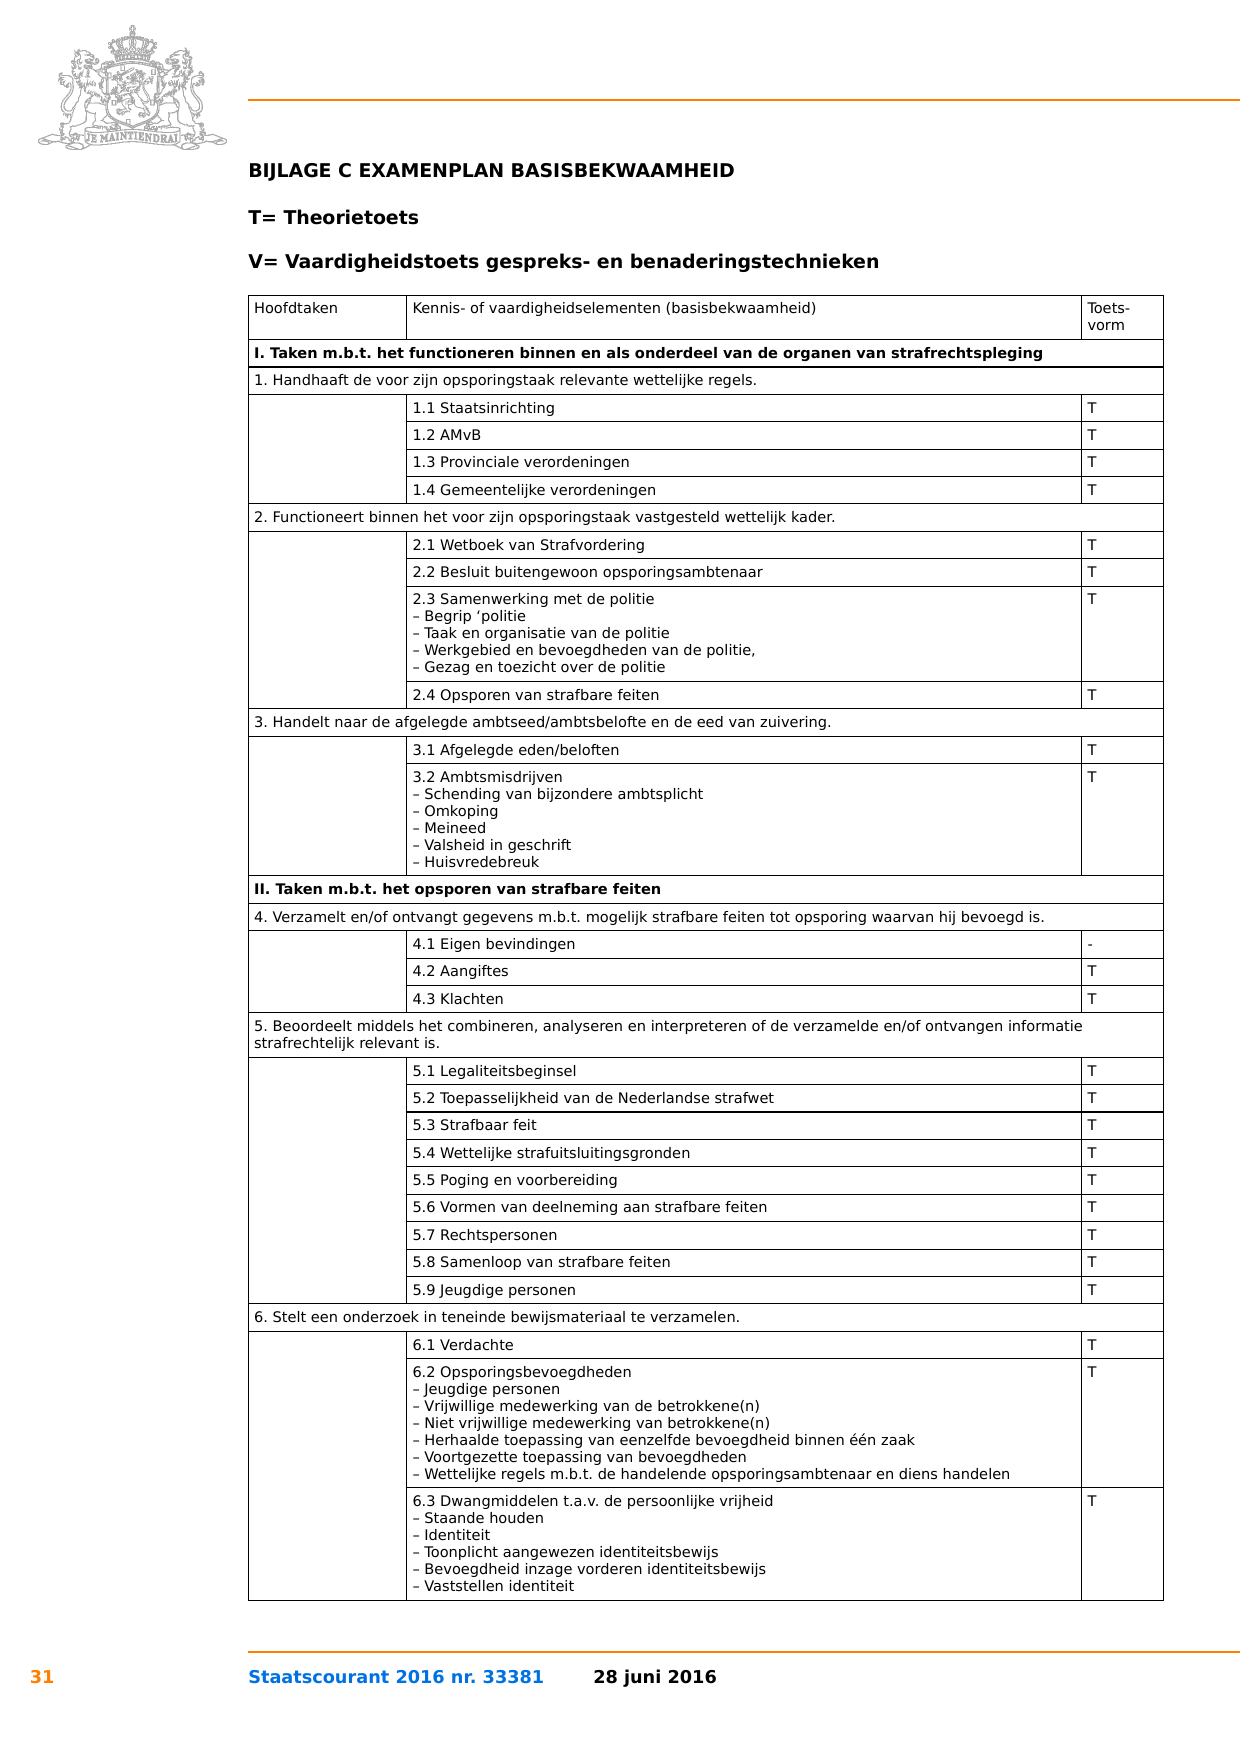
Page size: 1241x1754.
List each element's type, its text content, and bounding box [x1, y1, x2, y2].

table_cell 2.4 Opsporen van strafbare feiten [407, 682, 1081, 708]
table_header Hoofdtaken [249, 296, 406, 339]
table_cell 4. Verzamelt en/of ontvangt gegevens m.b.t. mogelijk strafbare feiten tot opsporing waarvan hij bevoegd is. [249, 904, 1163, 930]
text V= Vaardigheidstoets gespreks- en benaderingstechnieken [248, 251, 1163, 273]
table_cell 5.7 Rechtspersonen [407, 1222, 1081, 1248]
picture [38, 25, 227, 150]
table_cell T [1082, 682, 1163, 708]
table_cell [249, 395, 406, 503]
table_cell 3.2 Ambtsmisdrijven – Schending van bijzondere ambtsplicht – Omkoping – Meineed – Valsheid in geschrift – Huisvredebreuk [407, 764, 1081, 875]
table_cell [249, 1058, 406, 1303]
table_cell T [1082, 1113, 1163, 1139]
table_cell 5.9 Jeugdige personen [407, 1277, 1081, 1303]
table_cell 2. Functioneert binnen het voor zijn opsporingstaak vastgesteld wettelijk kader. [249, 504, 1163, 531]
table_cell T [1082, 764, 1163, 875]
table_cell T [1082, 959, 1163, 985]
table_cell [249, 1332, 406, 1599]
table_cell - [1082, 931, 1163, 957]
table_cell [249, 931, 406, 1012]
table_cell T [1082, 1332, 1163, 1358]
table_cell 3. Handelt naar de afgelegde ambtseed/ambtsbelofte en de eed van zuivering. [249, 709, 1163, 736]
table_cell 1.4 Gemeentelijke verordeningen [407, 477, 1081, 503]
table_cell T [1082, 587, 1163, 681]
table_cell 1.1 Staatsinrichting [407, 395, 1081, 421]
table_cell T [1082, 1140, 1163, 1166]
table_cell 1.3 Provinciale verordeningen [407, 450, 1081, 476]
table_cell I. Taken m.b.t. het functioneren binnen en als onderdeel van de organen van strafrechtspleging [249, 340, 1163, 366]
table_cell T [1082, 986, 1163, 1012]
table_cell 1.2 AMvB [407, 422, 1081, 448]
table_cell T [1082, 737, 1163, 763]
table_cell T [1082, 1058, 1163, 1084]
table_cell T [1082, 1359, 1163, 1487]
table_header Kennis- of vaardigheidselementen (basisbekwaamheid) [407, 296, 1081, 339]
table_cell T [1082, 422, 1163, 448]
table_cell 4.3 Klachten [407, 986, 1081, 1012]
table_cell 5.3 Strafbaar feit [407, 1113, 1081, 1139]
table_header Toets-vorm [1082, 296, 1163, 339]
table_cell 1. Handhaaft de voor zijn opsporingstaak relevante wettelijke regels. [249, 368, 1163, 394]
table_cell T [1082, 1085, 1163, 1111]
table_cell [249, 737, 406, 875]
subtitle BIJLAGE C EXAMENPLAN BASISBEKWAAMHEID [248, 160, 1163, 182]
table_cell 2.1 Wetboek van Strafvordering [407, 532, 1081, 558]
table_cell T [1082, 1277, 1163, 1303]
table_cell 5.6 Vormen van deelneming aan strafbare feiten [407, 1195, 1081, 1221]
table_cell 6. Stelt een onderzoek in teneinde bewijsmateriaal te verzamelen. [249, 1304, 1163, 1331]
table_cell II. Taken m.b.t. het opsporen van strafbare feiten [249, 876, 1163, 903]
table_cell 2.3 Samenwerking met de politie – Begrip ‘politie – Taak en organisatie van de politie – Werkgebied en bevoegdheden van de politie, – Gezag en toezicht over de politie [407, 587, 1081, 681]
table_cell T [1082, 1195, 1163, 1221]
table_cell T [1082, 450, 1163, 476]
table_cell 6.3 Dwangmiddelen t.a.v. de persoonlijke vrijheid – Staande houden – Identiteit – Toonplicht aangewezen identiteitsbewijs – Bevoegdheid inzage vorderen identiteitsbewijs – Vaststellen identiteit [407, 1488, 1081, 1599]
table_cell 3.1 Afgelegde eden/beloften [407, 737, 1081, 763]
table_cell 2.2 Besluit buitengewoon opsporingsambtenaar [407, 559, 1081, 586]
table_cell T [1082, 477, 1163, 503]
table_cell T [1082, 1488, 1163, 1599]
table_cell 4.1 Eigen bevindingen [407, 931, 1081, 957]
table_cell [249, 532, 406, 708]
table_cell 6.1 Verdachte [407, 1332, 1081, 1358]
table_cell 5. Beoordeelt middels het combineren, analyseren en interpreteren of de verzamelde en/of ontvangen informatie strafrechtelijk relevant is. [249, 1013, 1163, 1057]
table_cell 5.1 Legaliteitsbeginsel [407, 1058, 1081, 1084]
table_cell 4.2 Aangiftes [407, 959, 1081, 985]
table_cell 6.2 Opsporingsbevoegdheden – Jeugdige personen – Vrijwillige medewerking van de betrokkene(n) – Niet vrijwillige medewerking van betrokkene(n) – Herhaalde toepassing van eenzelfde bevoegdheid binnen één zaak – Voortgezette toepassing van bevoegdheden – Wettelijke regels m.b.t. de handelende opsporingsambtenaar en diens handelen [407, 1359, 1081, 1487]
table_cell 5.4 Wettelijke strafuitsluitingsgronden [407, 1140, 1081, 1166]
table_cell 5.8 Samenloop van strafbare feiten [407, 1250, 1081, 1276]
table_cell 5.2 Toepasselijkheid van de Nederlandse strafwet [407, 1085, 1081, 1111]
table_cell T [1082, 1250, 1163, 1276]
table_cell 5.5 Poging en voorbereiding [407, 1167, 1081, 1194]
text T= Theorietoets [248, 207, 1163, 229]
table_cell T [1082, 559, 1163, 586]
table_cell T [1082, 532, 1163, 558]
table_cell T [1082, 1222, 1163, 1248]
table_cell T [1082, 1167, 1163, 1194]
table_cell T [1082, 395, 1163, 421]
